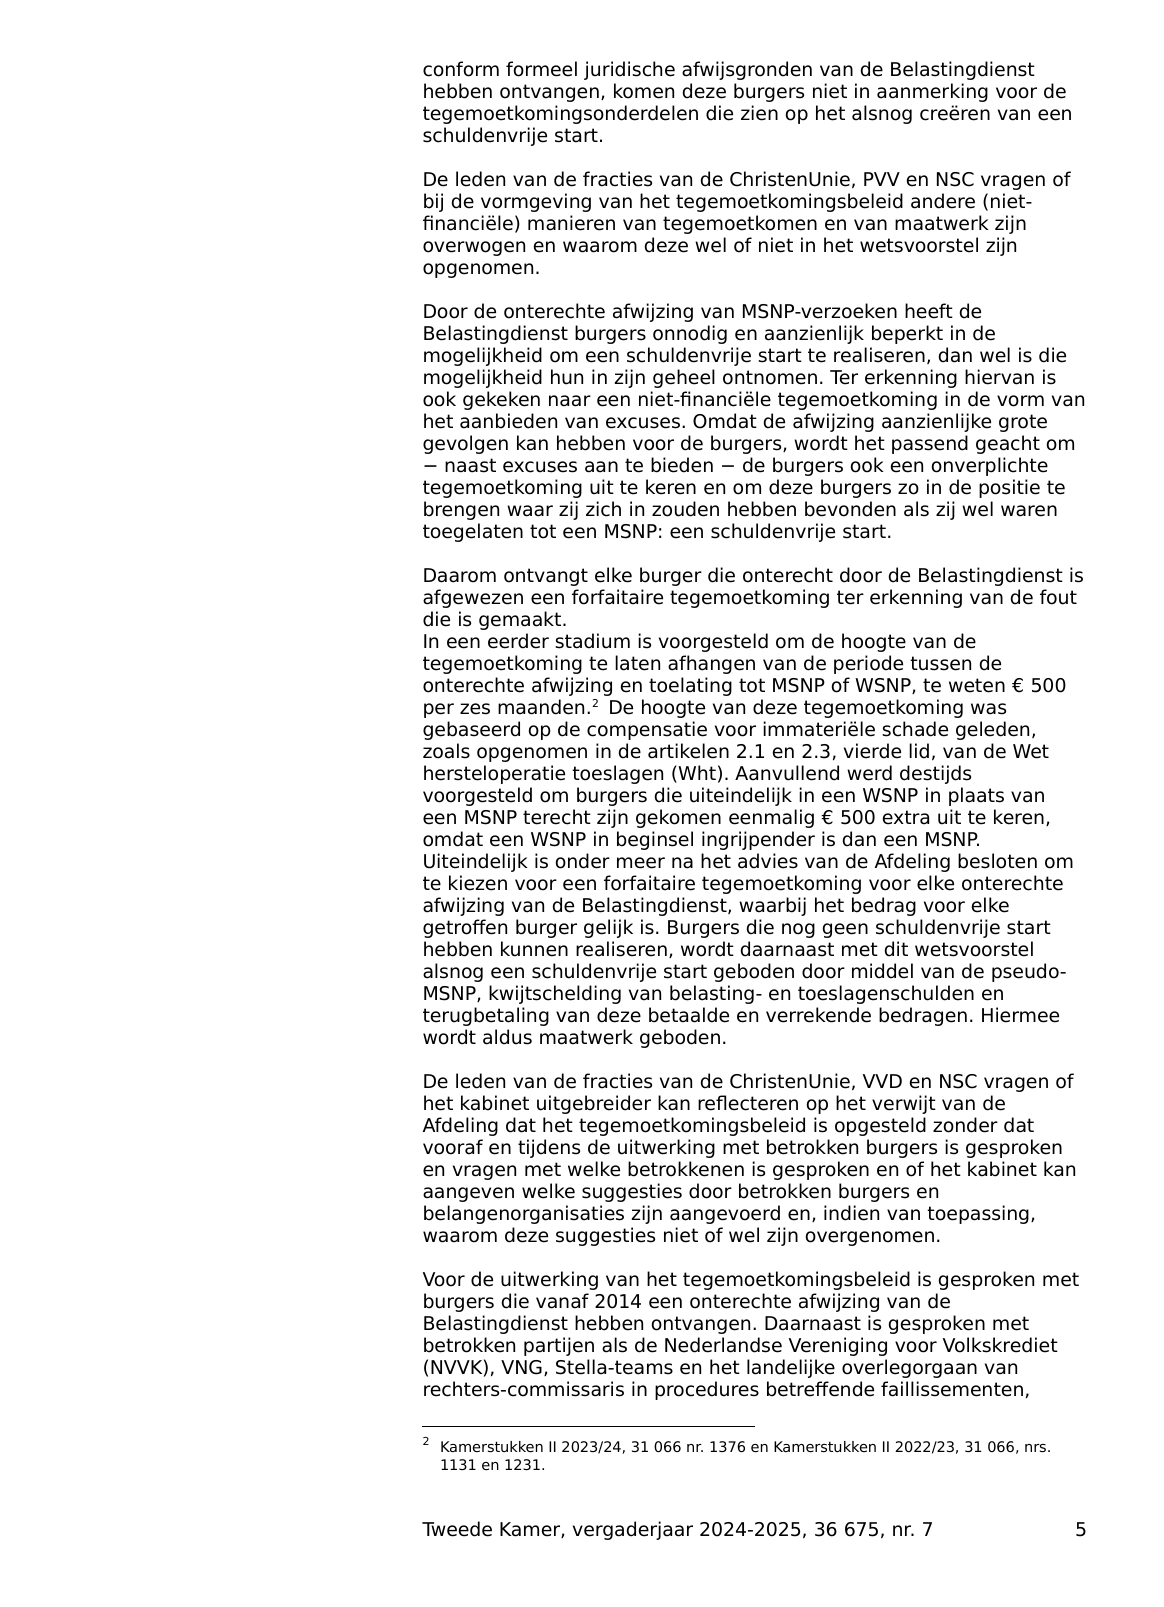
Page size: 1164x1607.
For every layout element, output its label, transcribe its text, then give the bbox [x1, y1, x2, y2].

text De leden van de fracties van de ChristenUnie, PVV en NSC vragen of bij de vormgeving van het tegemoetkomingsbeleid andere (niet-financiële) manieren van tegemoetkomen en van maatwerk zijn overwogen en waarom deze wel of niet in het wetsvoorstel zijn opgenomen. [422, 169, 1087, 279]
text Kamerstukken II 2023/24, 31 066 nr. 1376 en Kamerstukken II 2022/23, 31 066, nrs. 1131 en 1231. [422, 1435, 1087, 1474]
text In een eerder stadium is voorgesteld om de hoogte van de tegemoetkoming te laten afhangen van de periode tussen de onterechte afwijzing en toelating tot MSNP of WSNP, te weten € 500 per zes maanden. De hoogte van deze tegemoetkoming was gebaseerd op de compensatie voor immateriële schade geleden, zoals opgenomen in de artikelen 2.1 en 2.3, vierde lid, van de Wet hersteloperatie toeslagen (Wht). Aanvullend werd destijds voorgesteld om burgers die uiteindelijk in een WSNP in plaats van een MSNP terecht zijn gekomen eenmalig € 500 extra uit te keren, omdat een WSNP in beginsel ingrijpender is dan een MSNP. Uiteindelijk is onder meer na het advies van de Afdeling besloten om te kiezen voor een forfaitaire tegemoetkoming voor elke onterechte afwijzing van de Belastingdienst, waarbij het bedrag voor elke getroffen burger gelijk is. Burgers die nog geen schuldenvrije start hebben kunnen realiseren, wordt daarnaast met dit wetsvoorstel alsnog een schuldenvrije start geboden door middel van de pseudo-MSNP, kwijtschelding van belasting- en toeslagenschulden en terugbetaling van deze betaalde en verrekende bedragen. Hiermee wordt aldus maatwerk geboden. [422, 631, 1087, 1049]
text Voor de uitwerking van het tegemoetkomingsbeleid is gesproken met burgers die vanaf 2014 een onterechte afwijzing van de Belastingdienst hebben ontvangen. Daarnaast is gesproken met betrokken partijen als de Nederlandse Vereniging voor Volkskrediet (NVVK), VNG, Stella-teams en het landelijke overlegorgaan van rechters-commissaris in procedures betreffende faillissementen, [422, 1269, 1087, 1401]
text De leden van de fracties van de ChristenUnie, VVD en NSC vragen of het kabinet uitgebreider kan reflecteren op het verwijt van de Afdeling dat het tegemoetkomingsbeleid is opgesteld zonder dat vooraf en tijdens de uitwerking met betrokken burgers is gesproken en vragen met welke betrokkenen is gesproken en of het kabinet kan aangeven welke suggesties door betrokken burgers en belangenorganisaties zijn aangevoerd en, indien van toepassing, waarom deze suggesties niet of wel zijn overgenomen. [422, 1071, 1087, 1247]
text Daarom ontvangt elke burger die onterecht door de Belastingdienst is afgewezen een forfaitaire tegemoetkoming ter erkenning van de fout die is gemaakt. [422, 565, 1087, 631]
text conform formeel juridische afwijsgronden van de Belastingdienst hebben ontvangen, komen deze burgers niet in aanmerking voor de tegemoetkomingsonderdelen die zien op het alsnog creëren van een schuldenvrije start. [422, 59, 1087, 147]
text Door de onterechte afwijzing van MSNP-verzoeken heeft de Belastingdienst burgers onnodig en aanzienlijk beperkt in de mogelijkheid om een schuldenvrije start te realiseren, dan wel is die mogelijkheid hun in zijn geheel ontnomen. Ter erkenning hiervan is ook gekeken naar een niet-financiële tegemoetkoming in de vorm van het aanbieden van excuses. Omdat de afwijzing aanzienlijke grote gevolgen kan hebben voor de burgers, wordt het passend geacht om − naast excuses aan te bieden − de burgers ook een onverplichte tegemoetkoming uit te keren en om deze burgers zo in de positie te brengen waar zij zich in zouden hebben bevonden als zij wel waren toegelaten tot een MSNP: een schuldenvrije start. [422, 301, 1087, 543]
